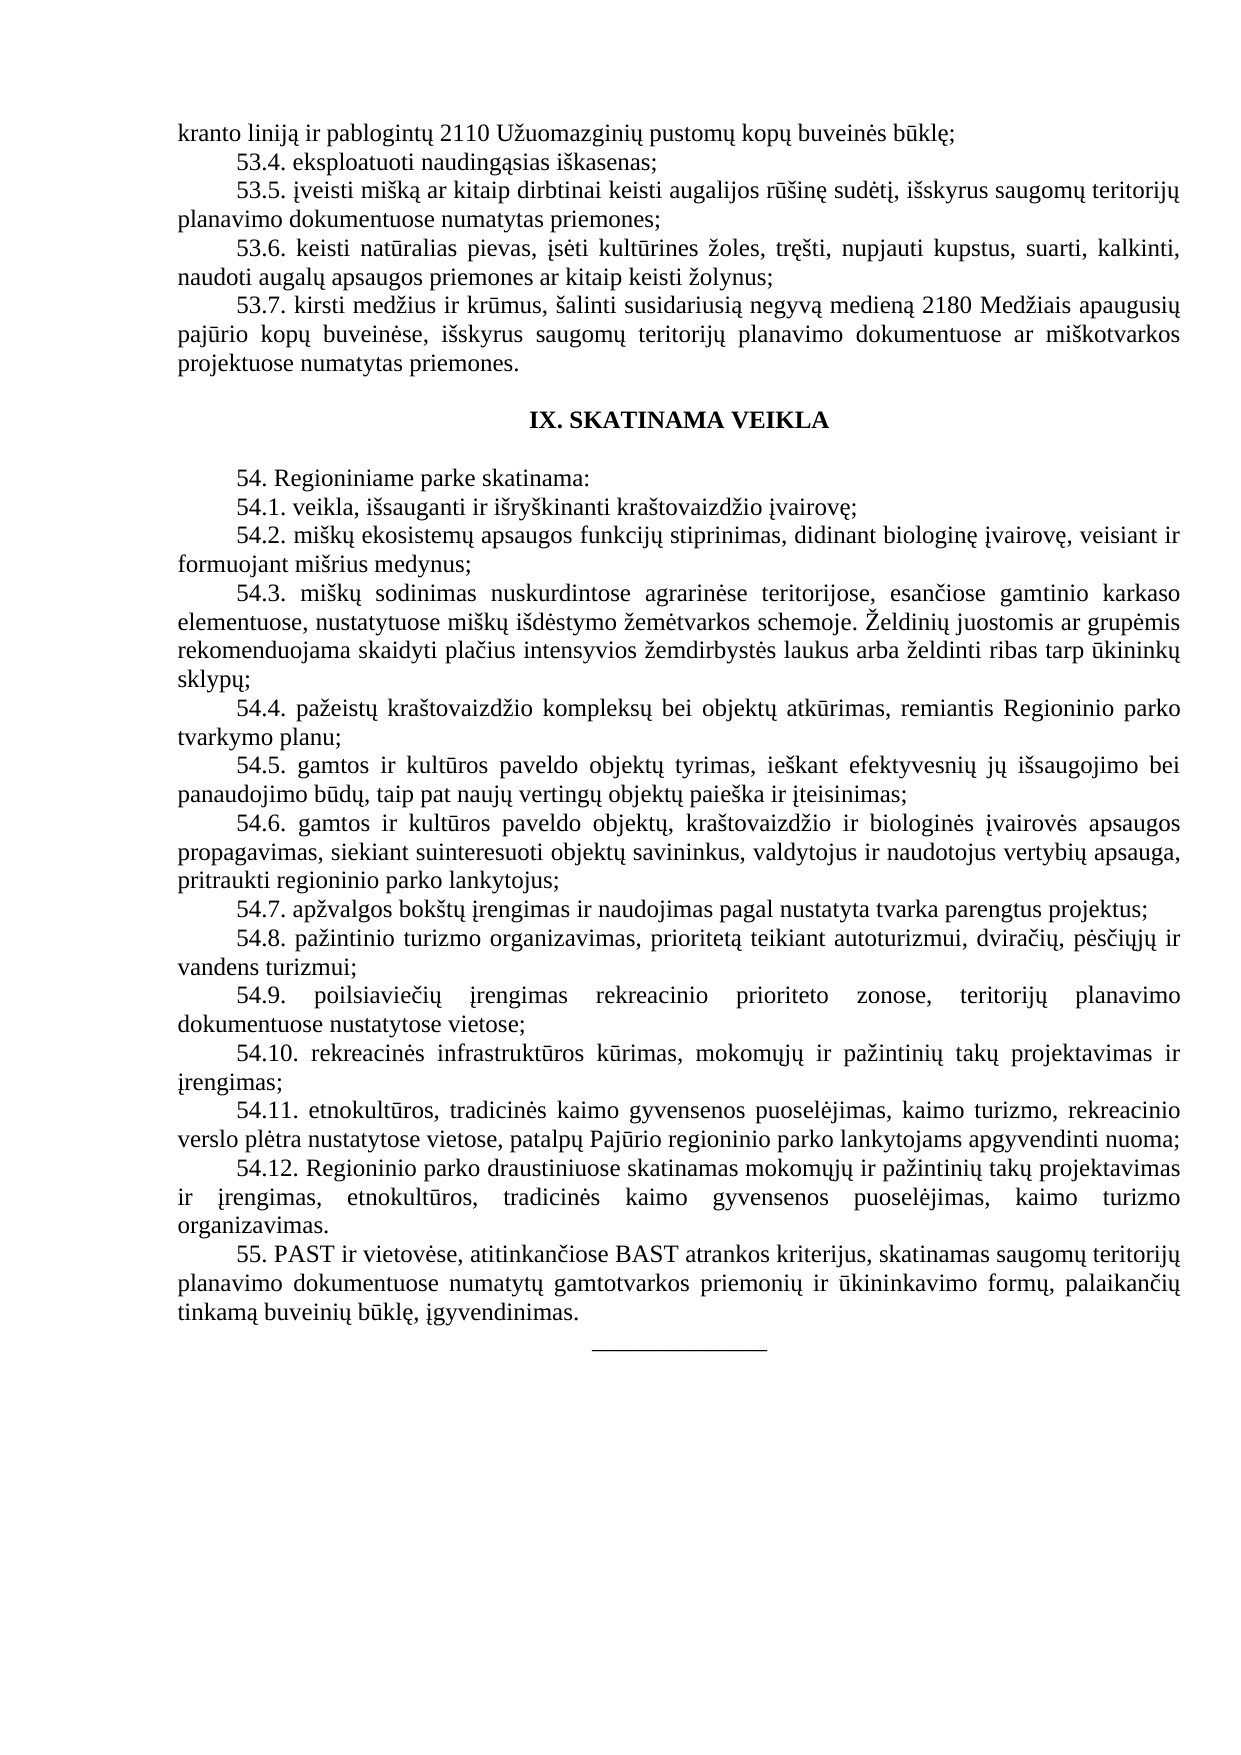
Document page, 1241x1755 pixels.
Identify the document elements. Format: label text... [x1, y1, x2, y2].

text 54. Regioniniame parke skatinama: [177, 463, 1181, 492]
text 54.8. pažintinio turizmo organizavimas, prioritetą teikiant autoturizmui, dviračių, pėsčiųjų ir vandens turizmui; [177, 923, 1181, 981]
text 54.2. miškų ekosistemų apsaugos funkcijų stiprinimas, didinant biologinę įvairovę, veisiant ir formuojant mišrius medynus; [177, 521, 1181, 578]
text 53.4. eksploatuoti naudingąsias iškasenas; [177, 147, 1181, 176]
text ______________ [177, 1326, 1181, 1354]
text 54.1. veikla, išsauganti ir išryškinanti kraštovaizdžio įvairovę; [177, 492, 1181, 521]
text 54.5. gamtos ir kultūros paveldo objektų tyrimas, ieškant efektyvesnių jų išsaugojimo bei panaudojimo būdų, taip pat naujų vertingų objektų paieška ir įteisinimas; [177, 751, 1181, 808]
text 54.10. rekreacinės infrastruktūros kūrimas, mokomųjų ir pažintinių takų projektavimas ir įrengimas; [177, 1038, 1181, 1096]
text kranto liniją ir pablogintų 2110 Užuomazginių pustomų kopų buveinės būklę; [177, 118, 1181, 147]
text 55. PAST ir vietovėse, atitinkančiose BAST atrankos kriterijus, skatinamas saugomų teritorijų planavimo dokumentuose numatytų gamtotvarkos priemonių ir ūkininkavimo formų, palaikančių tinkamą buveinių būklę, įgyvendinimas. [177, 1239, 1181, 1326]
text 54.11. etnokultūros, tradicinės kaimo gyvensenos puoselėjimas, kaimo turizmo, rekreacinio verslo plėtra nustatytose vietose, patalpų Pajūrio regioninio parko lankytojams apgyvendinti nuoma; [177, 1096, 1181, 1153]
text 53.7. kirsti medžius ir krūmus, šalinti susidariusią negyvą medieną 2180 Medžiais apaugusių pajūrio kopų buveinėse, išskyrus saugomų teritorijų planavimo dokumentuose ar miškotvarkos projektuose numatytas priemones. [177, 291, 1181, 377]
text 54.4. pažeistų kraštovaizdžio kompleksų bei objektų atkūrimas, remiantis Regioninio parko tvarkymo planu; [177, 693, 1181, 751]
text 53.6. keisti natūralias pievas, įsėti kultūrines žoles, tręšti, nupjauti kupstus, suarti, kalkinti, naudoti augalų apsaugos priemones ar kitaip keisti žolynus; [177, 233, 1181, 291]
text 54.6. gamtos ir kultūros paveldo objektų, kraštovaizdžio ir biologinės įvairovės apsaugos propagavimas, siekiant suinteresuoti objektų savininkus, valdytojus ir naudotojus vertybių apsauga, pritraukti regioninio parko lankytojus; [177, 808, 1181, 894]
text 54.9. poilsiaviečių įrengimas rekreacinio prioriteto zonose, teritorijų planavimo dokumentuose nustatytose vietose; [177, 981, 1181, 1038]
text 54.12. Regioninio parko draustiniuose skatinamas mokomųjų ir pažintinių takų projektavimas ir įrengimas, etnokultūros, tradicinės kaimo gyvensenos puoselėjimas, kaimo turizmo organizavimas. [177, 1153, 1181, 1239]
text 53.5. įveisti mišką ar kitaip dirbtinai keisti augalijos rūšinę sudėtį, išskyrus saugomų teritorijų planavimo dokumentuose numatytas priemones; [177, 176, 1181, 233]
text IX. SKATINAMA VEIKLA [177, 406, 1181, 434]
text 54.3. miškų sodinimas nuskurdintose agrarinėse teritorijose, esančiose gamtinio karkaso elementuose, nustatytuose miškų išdėstymo žemėtvarkos schemoje. Želdinių juostomis ar grupėmis rekomenduojama skaidyti plačius intensyvios žemdirbystės laukus arba želdinti ribas tarp ūkininkų sklypų; [177, 578, 1181, 693]
text 54.7. apžvalgos bokštų įrengimas ir naudojimas pagal nustatyta tvarka parengtus projektus; [177, 894, 1181, 923]
